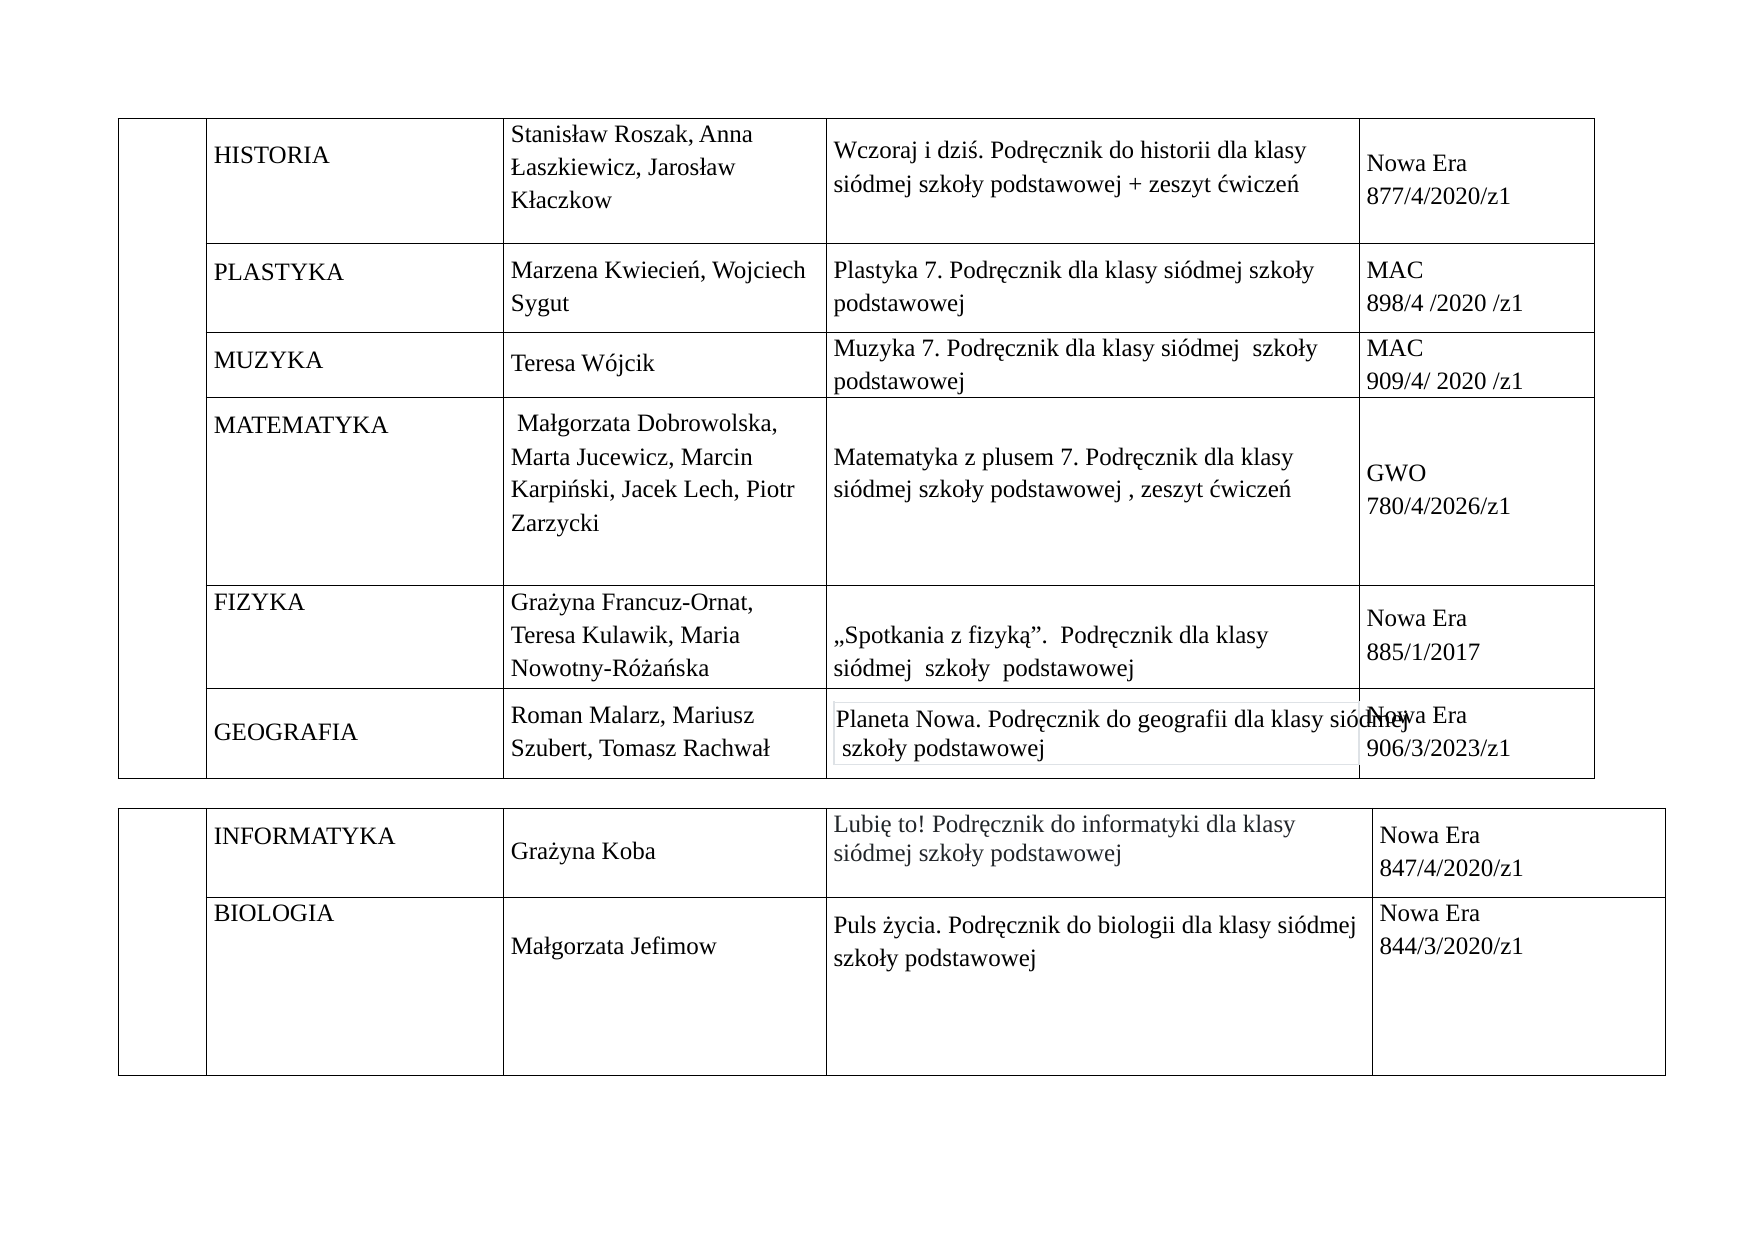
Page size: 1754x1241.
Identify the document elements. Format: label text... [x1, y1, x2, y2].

table_cell Nowa Era 844/3/2020/z1 [1373, 898, 1665, 1075]
table_cell MAC 909/4/ 2020 /z1 [1360, 333, 1594, 397]
table_cell Matematyka z plusem 7. Podręcznik dla klasy siódmej szkoły podstawowej , zeszyt ćwiczeń [827, 398, 1359, 584]
table_cell Nowa Era 906/3/2023/z1 [1360, 689, 1594, 778]
table_cell Roman Malarz, Mariusz Szubert, Tomasz Rachwał [504, 689, 826, 778]
table_cell Małgorzata Dobrowolska, Marta Jucewicz, Marcin Karpiński, Jacek Lech, Piotr Zarzycki [504, 398, 826, 584]
table_cell Muzyka 7. Podręcznik dla klasy siódmej szkoły podstawowej [827, 333, 1359, 397]
table_cell Plastyka 7. Podręcznik dla klasy siódmej szkoły podstawowej [827, 244, 1359, 332]
table_header Nowa Era 847/4/2020/z1 [1373, 809, 1665, 897]
table_cell [827, 689, 1359, 778]
table_cell Nowa Era 877/4/2020/z1 [1360, 119, 1594, 243]
table_cell FIZYKA [207, 586, 503, 688]
table_header Planeta Nowa. Podręcznik do geografii dla klasy siódmej szkoły podstawowej [835, 703, 1358, 764]
table_cell Małgorzata Jefimow [504, 898, 826, 1075]
table_cell Stanisław Roszak, Anna Łaszkiewicz, Jarosław Kłaczkow [504, 119, 826, 243]
table_cell „Spotkania z fizyką”. Podręcznik dla klasy siódmej szkoły podstawowej [827, 586, 1359, 688]
table_header INFORMATYKA [207, 809, 503, 897]
table_cell [119, 119, 206, 778]
table_cell Puls życia. Podręcznik do biologii dla klasy siódmej szkoły podstawowej [827, 898, 1372, 1075]
table_cell MUZYKA [207, 333, 503, 397]
table_cell GEOGRAFIA [207, 689, 503, 778]
table_header Lubię to! Podręcznik do informatyki dla klasy siódmej szkoły podstawowej [827, 809, 1372, 897]
table_header Grażyna Koba [504, 809, 826, 897]
table_cell Wczoraj i dziś. Podręcznik do historii dla klasy siódmej szkoły podstawowej + zeszyt ćwiczeń [827, 119, 1359, 243]
table_cell HISTORIA [207, 119, 503, 243]
table_cell Nowa Era 885/1/2017 [1360, 586, 1594, 688]
table_cell Marzena Kwiecień, Wojciech Sygut [504, 244, 826, 332]
table_header [119, 809, 206, 1075]
table_cell Teresa Wójcik [504, 333, 826, 397]
table_cell BIOLOGIA [207, 898, 503, 1075]
table_cell MAC 898/4 /2020 /z1 [1360, 244, 1594, 332]
table_cell PLASTYKA [207, 244, 503, 332]
table_cell Grażyna Francuz-Ornat, Teresa Kulawik, Maria Nowotny-Różańska [504, 586, 826, 688]
table_cell GWO 780/4/2026/z1 [1360, 398, 1594, 584]
table_cell MATEMATYKA [207, 398, 503, 584]
